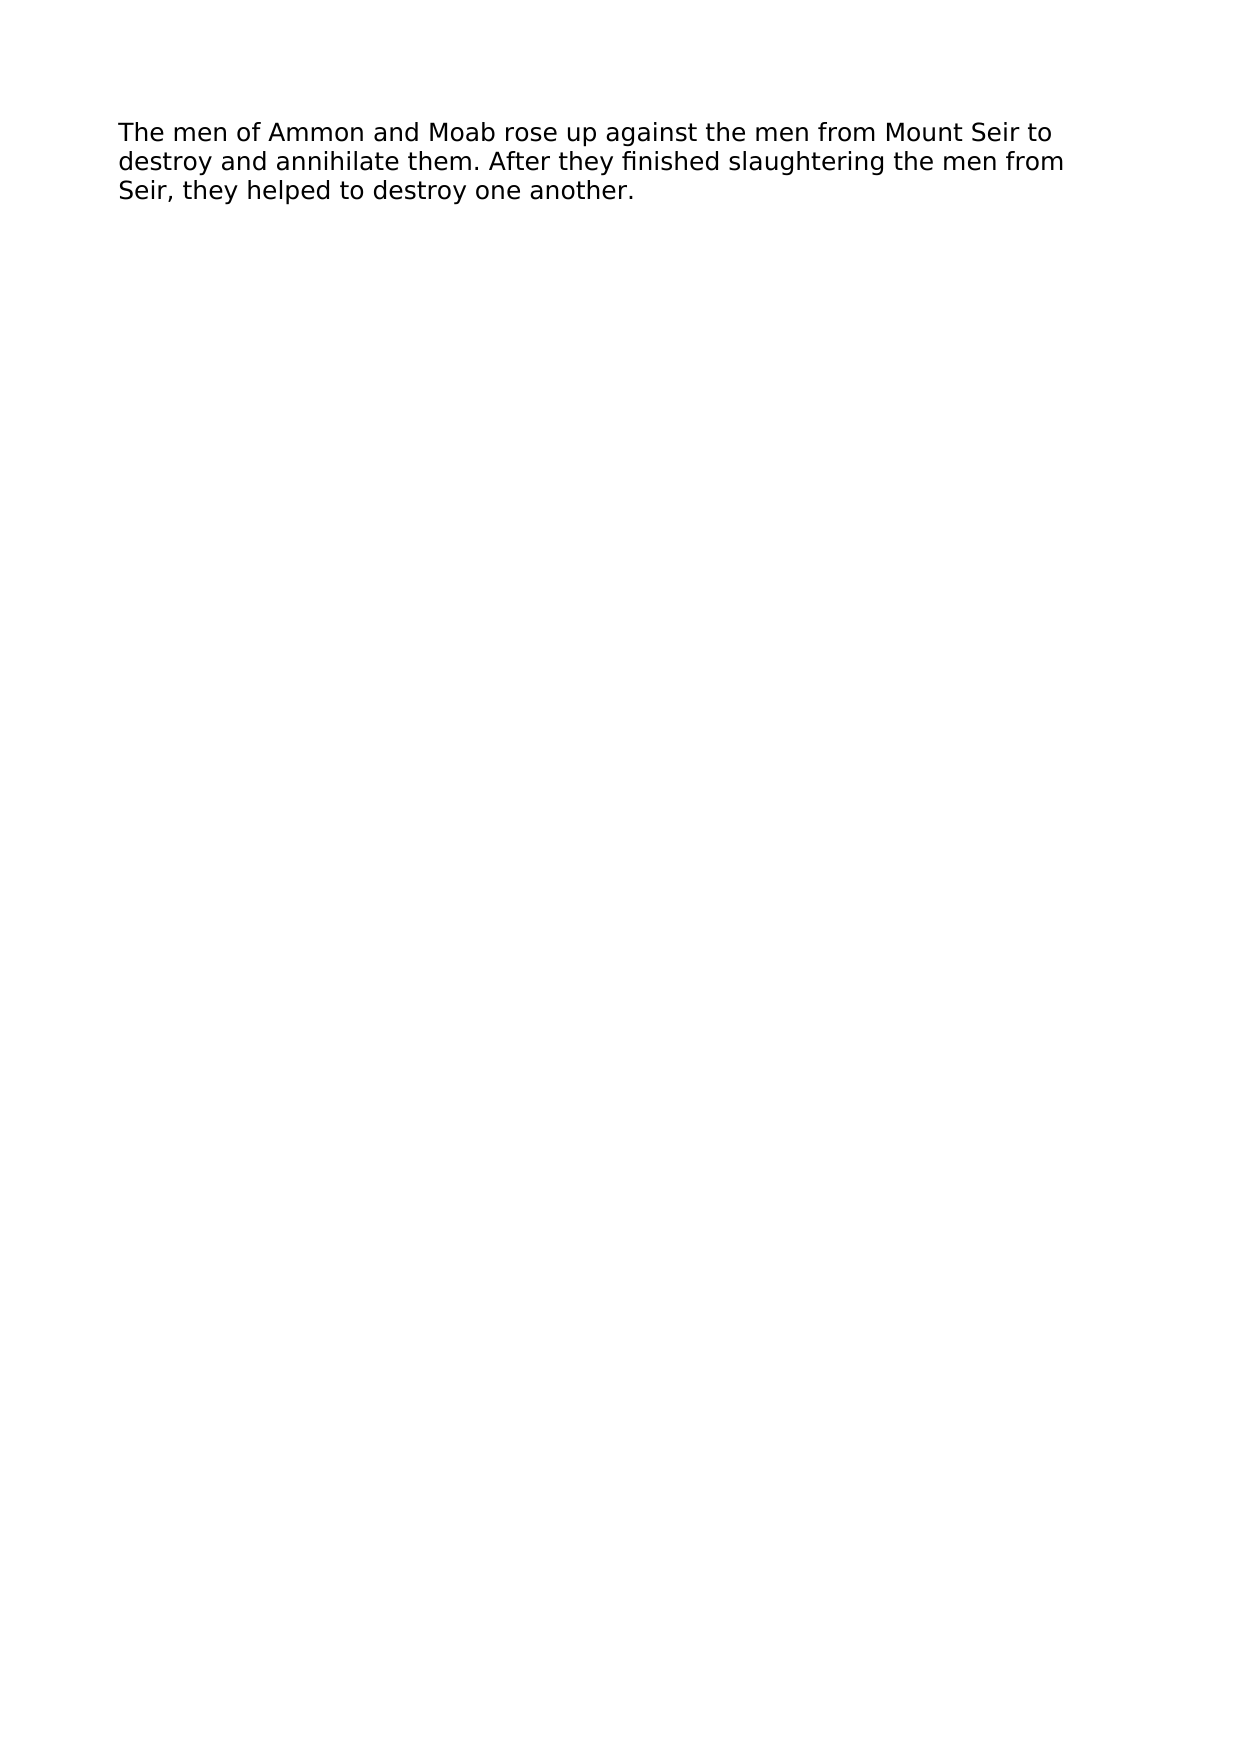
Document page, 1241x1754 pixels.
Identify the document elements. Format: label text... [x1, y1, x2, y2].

text The men of Ammon and Moab rose up against the men from Mount Seir to destroy and annihilate them. After they finished slaughtering the men from Seir, they helped to destroy one another. [118, 118, 1122, 206]
